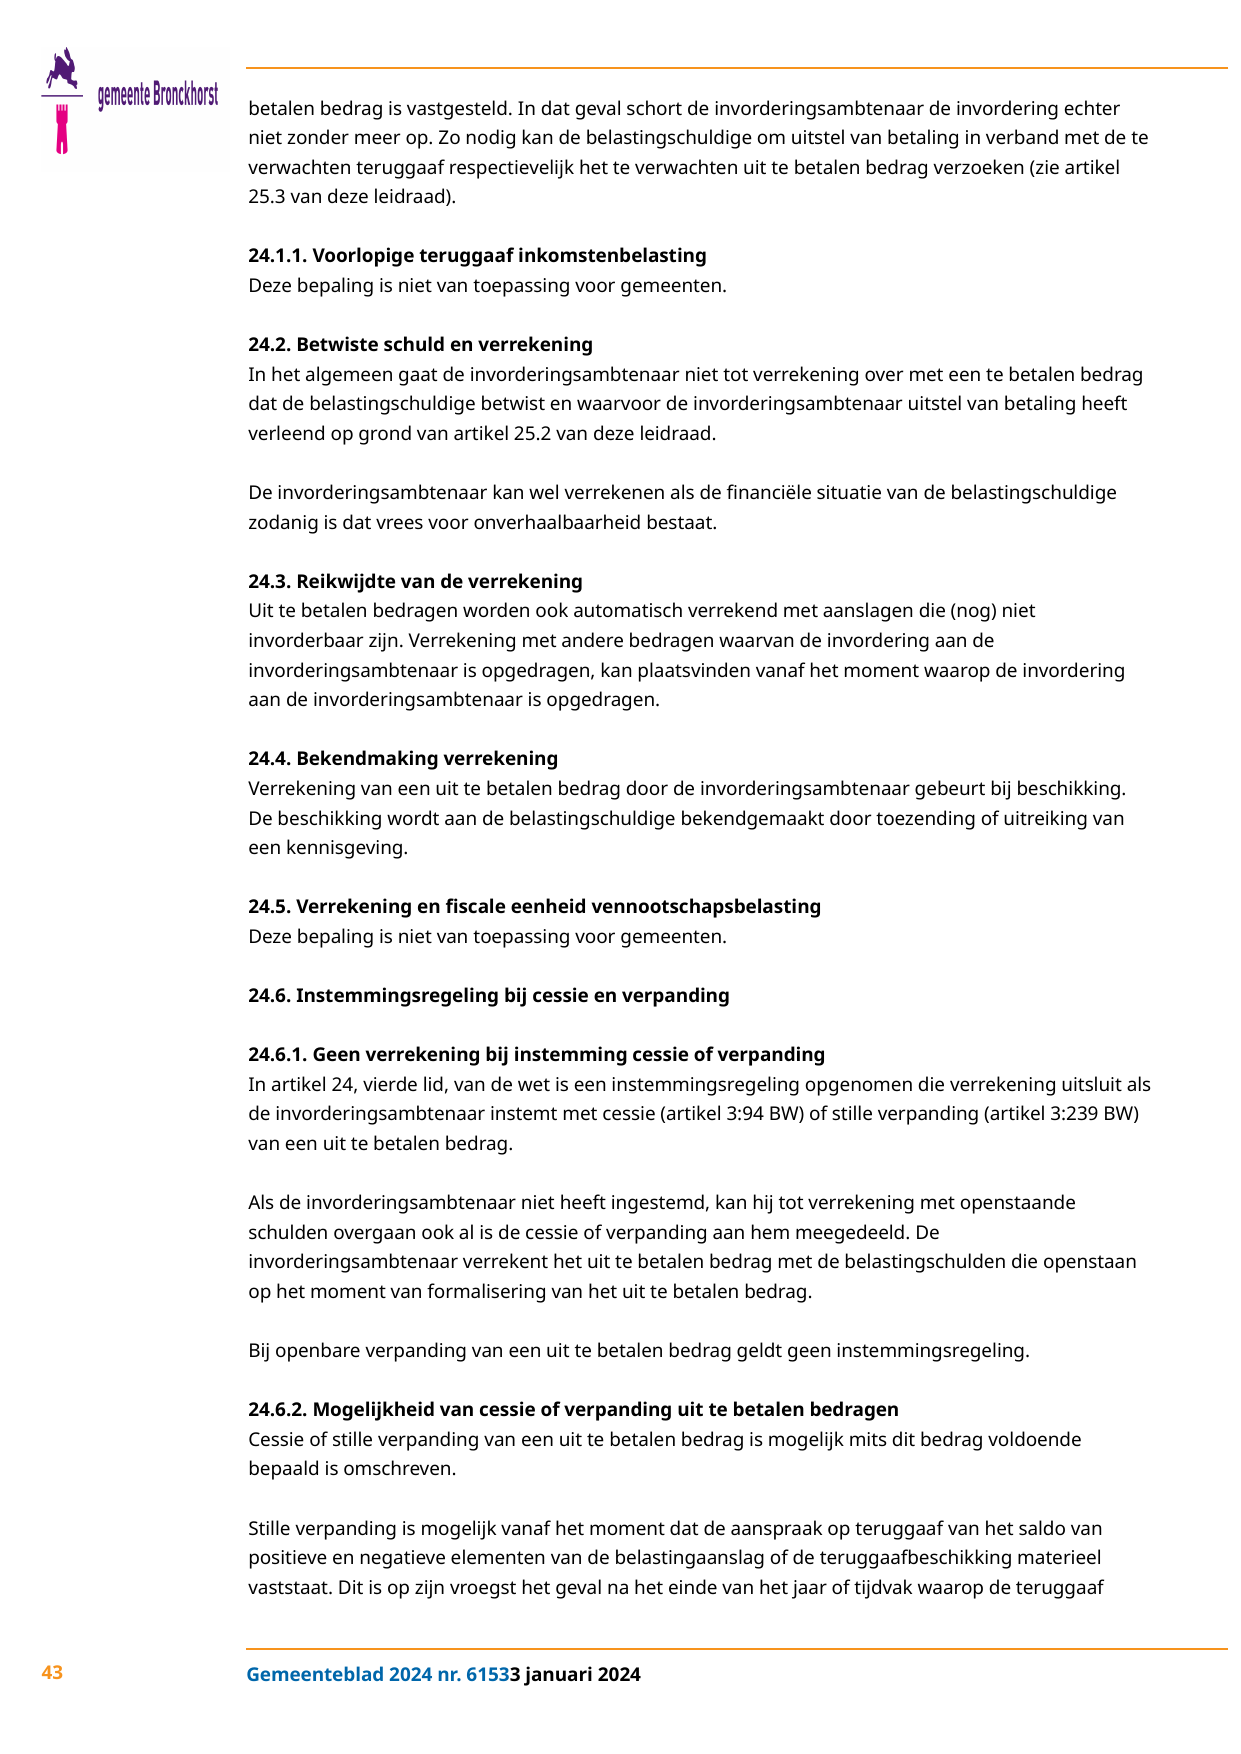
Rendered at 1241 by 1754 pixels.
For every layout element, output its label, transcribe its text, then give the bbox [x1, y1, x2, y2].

text 24.4. Bekendmaking verrekening [248, 746, 1152, 771]
text 24.6.2. Mogelijkheid van cessie of verpanding uit te betalen bedragen [248, 1396, 1152, 1422]
text 24.2. Betwiste schuld en verrekening [248, 331, 1152, 357]
text betalen bedrag is vastgesteld. In dat geval schort de invorderingsambtenaar de invordering echter niet zonder meer op. Zo nodig kan de belastingschuldige om uitstel van betaling in verband met de te verwachten teruggaaf respectievelijk het te verwachten uit te betalen bedrag verzoeken (zie artikel 25.3 van deze leidraad). [248, 95, 1152, 209]
text 24.6. Instemmingsregeling bij cessie en verpanding [248, 982, 1152, 1008]
text Verrekening van een uit te betalen bedrag door de invorderingsambtenaar gebeurt bij beschikking. De beschikking wordt aan de belastingschuldige bekendgemaakt door toezending of uitreiking van een kennisgeving. [248, 775, 1152, 860]
text 24.1.1. Voorlopige teruggaaf inkomstenbelasting [248, 243, 1152, 268]
text Deze bepaling is niet van toepassing voor gemeenten. [248, 923, 1152, 949]
text In artikel 24, vierde lid, van de wet is een instemmingsregeling opgenomen die verrekening uitsluit als de invorderingsambtenaar instemt met cessie (artikel 3:94 BW) of stille verpanding (artikel 3:239 BW) van een uit te betalen bedrag. [248, 1071, 1152, 1156]
text Deze bepaling is niet van toepassing voor gemeenten. [248, 272, 1152, 298]
text 24.5. Verrekening en fiscale eenheid vennootschapsbelasting [248, 893, 1152, 919]
picture [41, 47, 231, 172]
text De invorderingsambtenaar kan wel verrekenen als de financiële situatie van de belastingschuldige zodanig is dat vrees voor onverhaalbaarheid bestaat. [248, 479, 1152, 535]
text Bij openbare verpanding van een uit te betalen bedrag geldt geen instemmingsregeling. [248, 1337, 1152, 1363]
text 24.6.1. Geen verrekening bij instemming cessie of verpanding [248, 1041, 1152, 1067]
text Als de invorderingsambtenaar niet heeft ingestemd, kan hij tot verrekening met openstaande schulden overgaan ook al is de cessie of verpanding aan hem meegedeeld. De invorderingsambtenaar verrekent het uit te betalen bedrag met de belastingschulden die openstaan op het moment van formalisering van het uit te betalen bedrag. [248, 1189, 1152, 1304]
text In het algemeen gaat de invorderingsambtenaar niet tot verrekening over met een te betalen bedrag dat de belastingschuldige betwist en waarvoor de invorderingsambtenaar uitstel van betaling heeft verleend op grond van artikel 25.2 van deze leidraad. [248, 361, 1152, 446]
text 24.3. Reikwijdte van de verrekening [248, 568, 1152, 594]
text Cessie of stille verpanding van een uit te betalen bedrag is mogelijk mits dit bedrag voldoende bepaald is omschreven. [248, 1426, 1152, 1481]
text Stille verpanding is mogelijk vanaf het moment dat de aanspraak op teruggaaf van het saldo van positieve en negatieve elementen van de belastingaanslag of de teruggaafbeschikking materieel vaststaat. Dit is op zijn vroegst het geval na het einde van het jaar of tijdvak waarop de teruggaaf [248, 1515, 1152, 1600]
text Uit te betalen bedragen worden ook automatisch verrekend met aanslagen die (nog) niet invorderbaar zijn. Verrekening met andere bedragen waarvan de invordering aan de invorderingsambtenaar is opgedragen, kan plaatsvinden vanaf het moment waarop de invordering aan de invorderingsambtenaar is opgedragen. [248, 598, 1152, 712]
